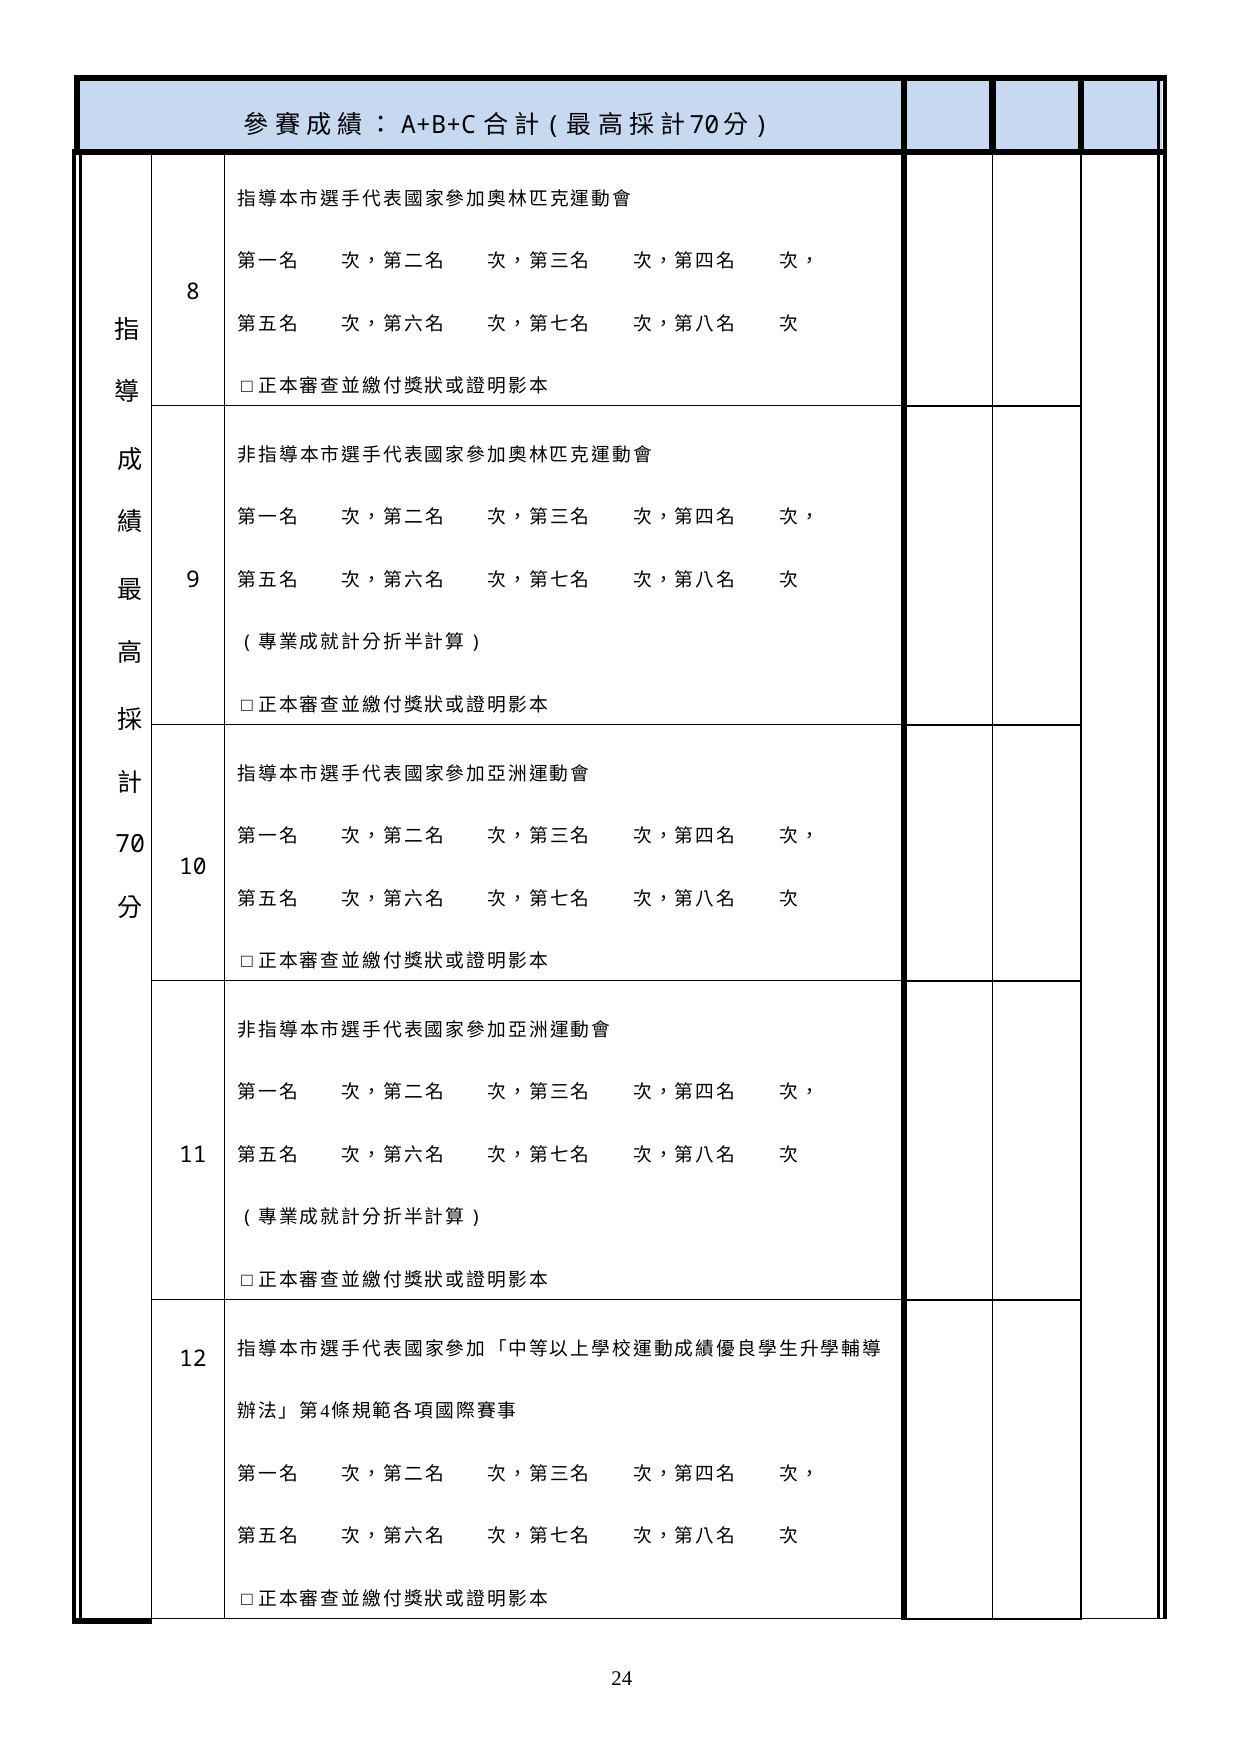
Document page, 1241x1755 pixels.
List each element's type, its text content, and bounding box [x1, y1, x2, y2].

table_cell [907, 726, 992, 980]
table_cell 10 [152, 725, 224, 980]
table_cell 非指導本市選手代表國家參加奧林匹克運動會 第一名 次，第二名 次，第三名 次，第四名 次， 第五名 次，第六名 次，第七名 次，第八名 次 (專業成就計分折半計算) □正本審查並繳付獎狀或證明影本 [225, 406, 901, 724]
table_cell 指導本市選手代表國家參加「中等以上學校運動成績優良學生升學輔導辦法」第4條規範各項國際賽事 第一名 次，第二名 次，第三名 次，第四名 次， 第五名 次，第六名 次，第七名 次，第八名 次 □正本審查並繳付獎狀或證明影本 [225, 1300, 901, 1618]
table_cell [993, 155, 1080, 405]
table_cell [993, 982, 1080, 1299]
table_cell 12 [152, 1300, 224, 1618]
table_cell [907, 982, 992, 1299]
table_cell 8 [152, 155, 224, 405]
table_cell [996, 81, 1078, 149]
table_cell [907, 407, 992, 724]
table_cell [993, 407, 1080, 724]
table_cell 指導 成績 最高 採計70分 [82, 155, 151, 1618]
table_cell [907, 1301, 992, 1618]
table_cell [993, 1301, 1080, 1618]
table_cell [1082, 155, 1157, 1618]
table_cell 非指導本市選手代表國家參加亞洲運動會 第一名 次，第二名 次，第三名 次，第四名 次， 第五名 次，第六名 次，第七名 次，第八名 次 (專業成就計分折半計算) □正本審查並繳付獎狀或證明影本 [225, 981, 901, 1299]
table_cell [993, 726, 1080, 980]
table_cell [1084, 81, 1157, 149]
table_cell 指導本市選手代表國家參加亞洲運動會 第一名 次，第二名 次，第三名 次，第四名 次， 第五名 次，第六名 次，第七名 次，第八名 次 □正本審查並繳付獎狀或證明影本 [225, 725, 901, 980]
table_cell [907, 81, 989, 149]
table_cell 11 [152, 981, 224, 1299]
table_cell 9 [152, 406, 224, 724]
table_cell [907, 155, 992, 405]
table_cell 指導本市選手代表國家參加奧林匹克運動會 第一名 次，第二名 次，第三名 次，第四名 次， 第五名 次，第六名 次，第七名 次，第八名 次 □正本審查並繳付獎狀或證明影本 [225, 155, 901, 405]
table_cell 參賽成績：A+B+C合計(最高採計70分) [80, 81, 901, 149]
